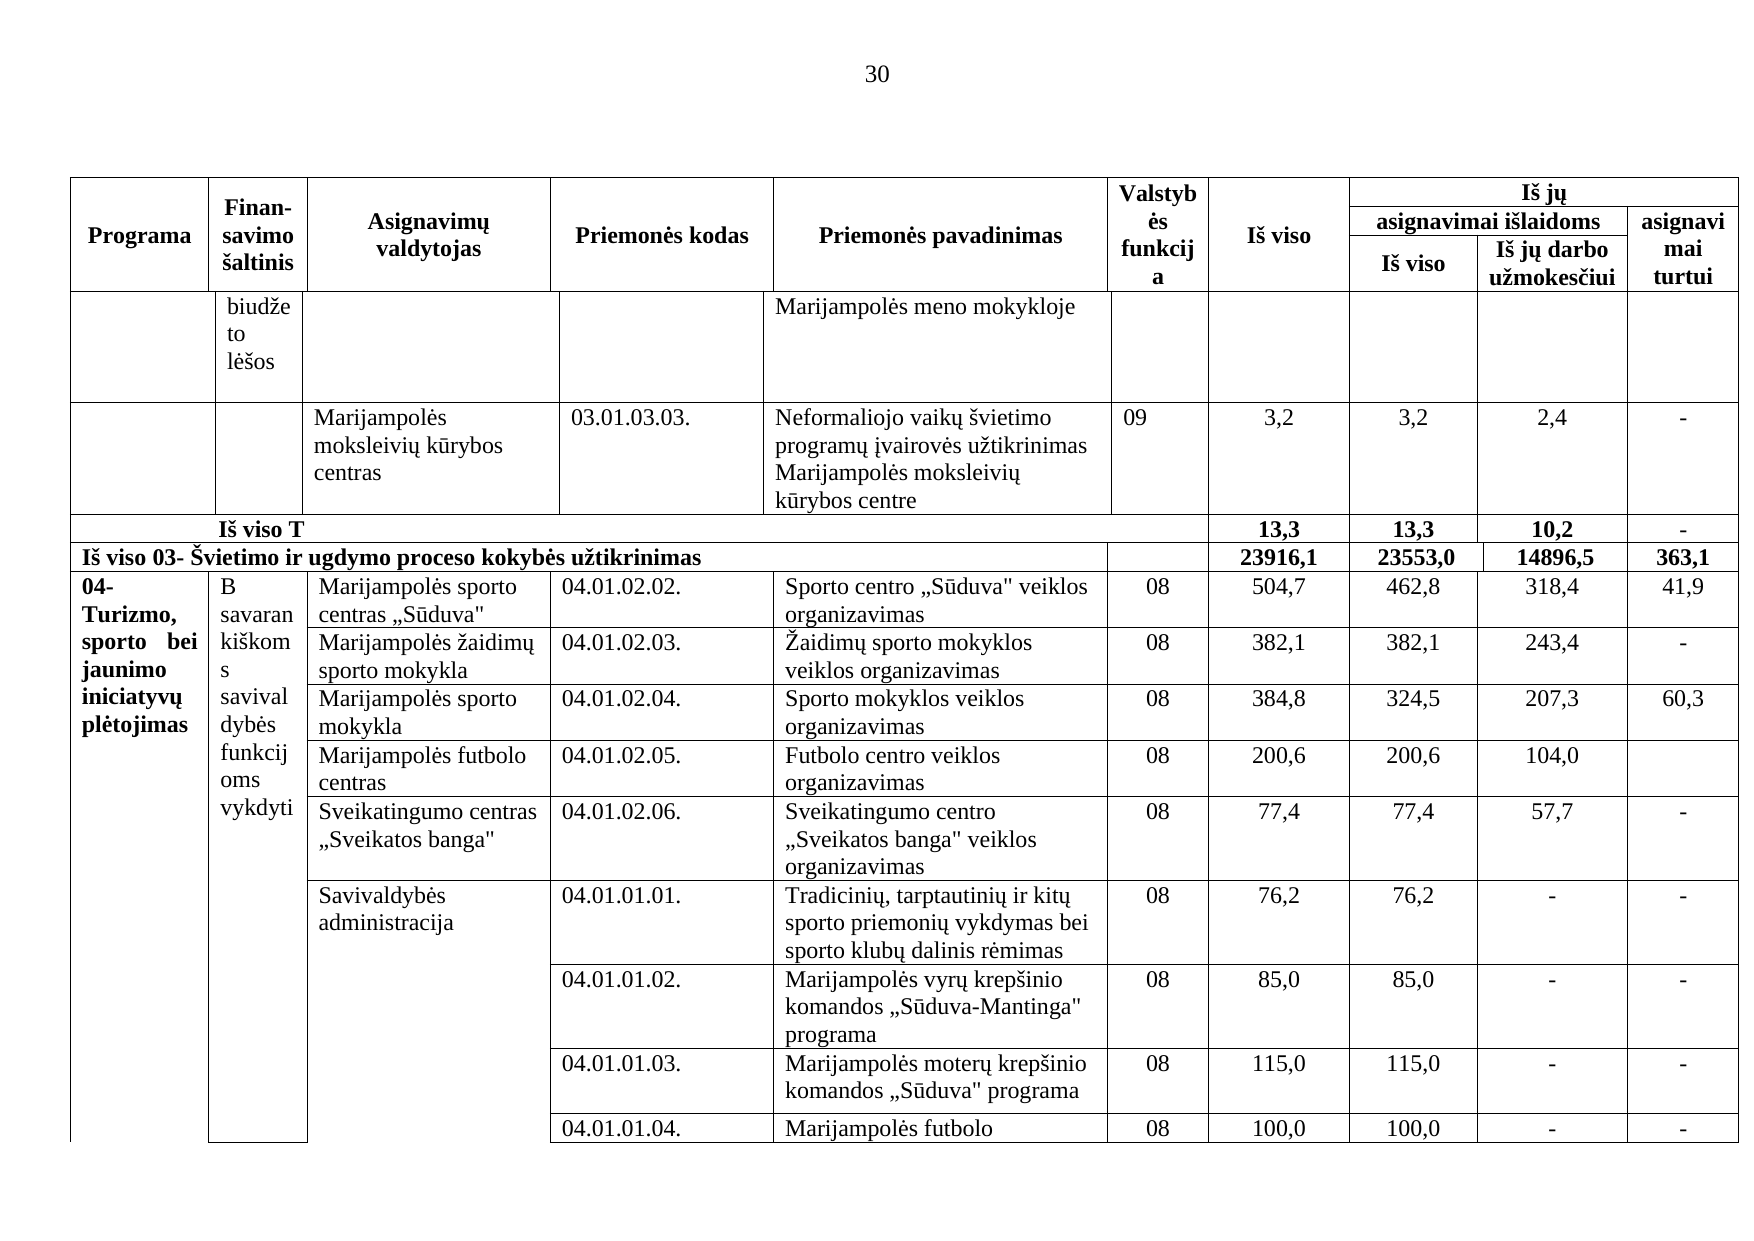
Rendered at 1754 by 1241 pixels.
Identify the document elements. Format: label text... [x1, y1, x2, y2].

table_cell 04.01.02.06. [551, 797, 773, 880]
table_cell [71, 292, 215, 402]
table_cell [1350, 292, 1477, 402]
table_cell 13,3 [1350, 515, 1477, 542]
table_cell 41,9 [1628, 572, 1738, 627]
table_cell 100,0 [1209, 1114, 1349, 1142]
table_cell [560, 292, 763, 402]
table_cell - [1628, 403, 1738, 514]
table_cell 77,4 [1350, 797, 1477, 880]
table_cell Iš viso [1350, 236, 1477, 291]
table_cell [1209, 292, 1349, 402]
table_cell - [1628, 292, 1738, 402]
table_cell Iš jų darbo užmokesčiui [1478, 236, 1627, 291]
table_cell [303, 292, 559, 402]
table_cell 243,4 [1478, 628, 1627, 683]
table_cell 08 [1108, 572, 1208, 627]
table_cell - [1628, 1049, 1738, 1113]
table_cell Marijampolės žaidimų sporto mokykla [308, 628, 550, 683]
table_cell 384,8 [1209, 685, 1349, 740]
table_cell 363,1 [1628, 543, 1738, 571]
table_cell 14896,5 [1484, 543, 1627, 571]
table_cell 324,5 [1350, 685, 1477, 740]
table_header Priemonės kodas [551, 178, 773, 291]
table_cell biudžeto lėšos [216, 292, 302, 402]
table_cell Savivaldybės administracija [308, 881, 550, 1142]
table_cell 08 [1108, 685, 1208, 740]
table_header Priemonės pavadinimas [774, 178, 1107, 291]
table_cell 2,4 [1478, 403, 1627, 514]
table_cell - [1628, 965, 1738, 1047]
table_cell Marijampolės futbolo [774, 1114, 1107, 1142]
table_cell 104,0 [1478, 741, 1627, 796]
table_cell 207,3 [1478, 685, 1627, 740]
table_cell Tradicinių, tarptautinių ir kitų sporto priemonių vykdymas bei sporto klubų dalinis rėmimas [774, 881, 1107, 964]
table_header Iš jų [1350, 178, 1738, 206]
table_cell [1628, 741, 1738, 796]
table_cell 23553,0 [1350, 543, 1483, 571]
table_cell 04.01.02.02. [551, 572, 773, 627]
table_cell - [1628, 1114, 1738, 1142]
table_cell [1478, 292, 1627, 402]
table_cell Neformaliojo vaikų švietimo programų įvairovės užtikrinimas Marijampolės moksleivių kūrybos centre [764, 403, 1111, 514]
table_cell 115,0 [1209, 1049, 1349, 1113]
table_cell 200,6 [1209, 741, 1349, 796]
table_cell 13,3 [1209, 515, 1349, 542]
table_cell 08 [1108, 628, 1208, 683]
table_cell 85,0 [1350, 965, 1477, 1047]
table_cell 57,7 [1478, 797, 1627, 880]
table_cell 85,0 [1209, 965, 1349, 1047]
table_header Finan-savimo šaltinis [209, 178, 307, 291]
table_cell Marijampolės vyrų krepšinio komandos „Sūduva-Mantinga" programa [774, 965, 1107, 1047]
table_cell 100,0 [1350, 1114, 1477, 1142]
table_cell 60,3 [1628, 685, 1738, 740]
table_cell 23916,1 [1209, 543, 1349, 571]
table_cell 04.01.01.04. [551, 1114, 773, 1142]
table_cell 76,2 [1350, 881, 1477, 964]
table_cell 76,2 [1209, 881, 1349, 964]
table_cell 318,4 [1478, 572, 1627, 627]
table_cell - [1478, 1049, 1627, 1113]
table_cell - [1628, 881, 1738, 964]
table_cell Iš viso T [71, 515, 1208, 542]
table_cell 115,0 [1350, 1049, 1477, 1113]
table_cell 3,2 [1350, 403, 1477, 514]
table_cell 04.01.01.02. [551, 965, 773, 1047]
table_cell - [1478, 1114, 1627, 1142]
table_cell - [1628, 797, 1738, 880]
table_cell 04- Turizmo, sporto bei jaunimo iniciatyvų plėtojimas [71, 572, 208, 1113]
table_cell - [1628, 628, 1738, 683]
table_cell 04.01.02.03. [551, 628, 773, 683]
table_cell 03.01.03.03. [560, 403, 763, 514]
table_cell Sporto centro „Sūduva" veiklos organizavimas [774, 572, 1107, 627]
table_cell Marijampolės meno mokykloje [764, 292, 1111, 402]
table_cell [1112, 292, 1208, 402]
table_cell Marijampolės sporto centras „Sūduva" [308, 572, 550, 627]
table_cell 04.01.02.05. [551, 741, 773, 796]
table_cell Sveikatingumo centras „Sveikatos banga" [308, 797, 550, 880]
table_cell 08 [1108, 881, 1208, 964]
table_cell Marijampolės moterų krepšinio komandos „Sūduva" programa [774, 1049, 1107, 1113]
table_cell - [1478, 965, 1627, 1047]
table_cell 3,2 [1209, 403, 1349, 514]
table_cell Futbolo centro veiklos organizavimas [774, 741, 1107, 796]
table_cell Marijampolės moksleivių kūrybos centras [303, 403, 559, 514]
table_cell [71, 1113, 208, 1142]
table_cell 504,7 [1209, 572, 1349, 627]
table_cell 77,4 [1209, 797, 1349, 880]
table_cell 200,6 [1350, 741, 1477, 796]
table_cell 08 [1108, 965, 1208, 1047]
table_header Iš viso [1209, 178, 1349, 291]
table_cell 08 [1108, 741, 1208, 796]
table_cell - [1628, 515, 1738, 542]
table_cell Marijampolės futbolo centras [308, 741, 550, 796]
table_cell Sveikatingumo centro „Sveikatos banga" veiklos organizavimas [774, 797, 1107, 880]
table_cell [71, 403, 215, 514]
table_cell 04.01.01.03. [551, 1049, 773, 1113]
table_cell asignavimai turtui įsigyti [1628, 207, 1738, 291]
table_cell asignavimai išlaidoms [1350, 207, 1627, 234]
table_cell - [1478, 881, 1627, 964]
table_cell [216, 403, 302, 514]
table_cell Iš viso 03- Švietimo ir ugdymo proceso kokybės užtikrinimas [71, 543, 1107, 571]
table_cell Marijampolės sporto mokykla [308, 685, 550, 740]
table_cell 10,2 [1478, 515, 1627, 542]
table_cell Sporto mokyklos veiklos organizavimas [774, 685, 1107, 740]
table_header Valstybės funkcija [1108, 178, 1208, 291]
table_cell Žaidimų sporto mokyklos veiklos organizavimas [774, 628, 1107, 683]
table_cell 08 [1108, 797, 1208, 880]
table_cell B savarankiškoms savivaldybės funkcijoms vykdyti [209, 572, 307, 1142]
table_cell 08 [1108, 1049, 1208, 1113]
table_cell 462,8 [1350, 572, 1477, 627]
table_cell [1108, 543, 1208, 571]
table_cell 382,1 [1350, 628, 1477, 683]
table_header Programa [71, 178, 208, 291]
table_header Asignavimų valdytojas [308, 178, 550, 291]
table_cell 09 [1112, 403, 1208, 514]
table_cell 04.01.01.01. [551, 881, 773, 964]
table_cell 04.01.02.04. [551, 685, 773, 740]
table_cell 08 [1108, 1114, 1208, 1142]
table_cell 382,1 [1209, 628, 1349, 683]
